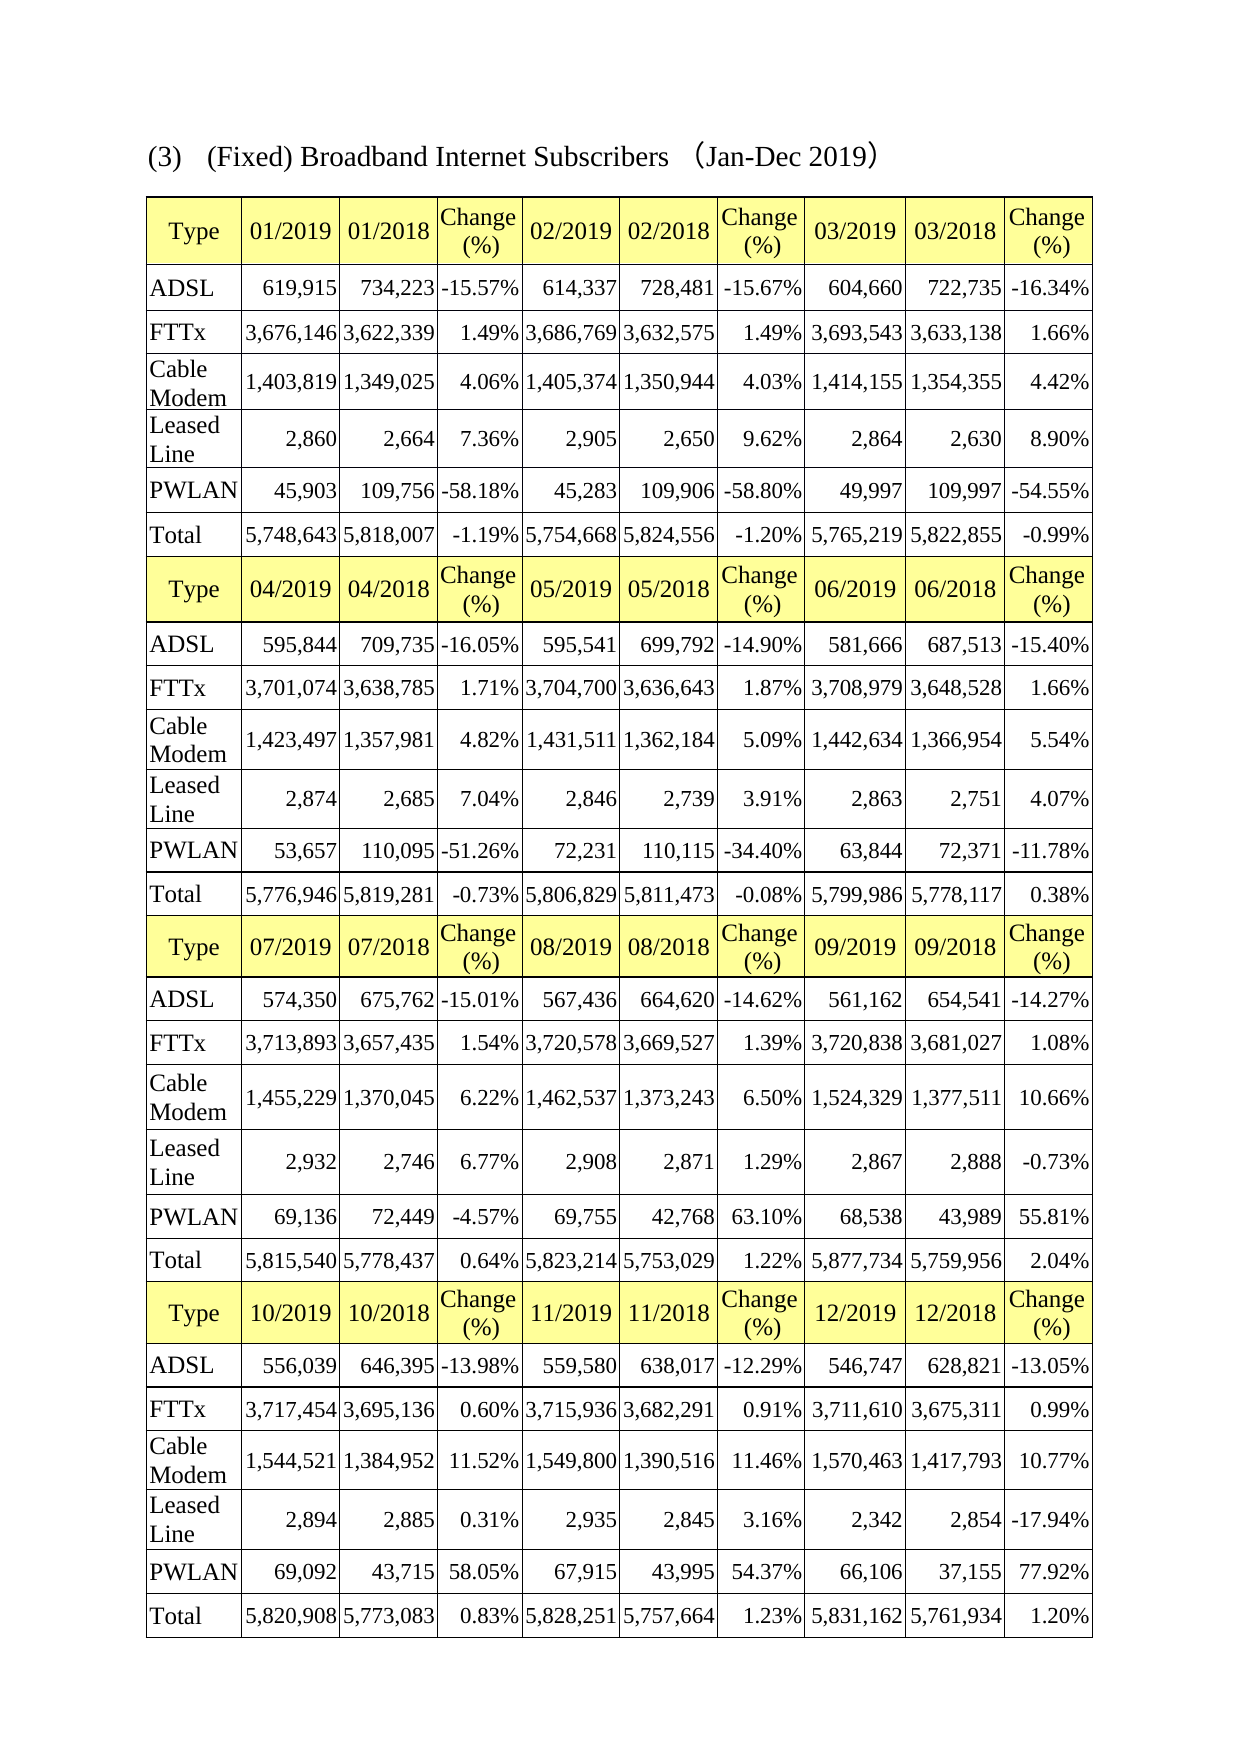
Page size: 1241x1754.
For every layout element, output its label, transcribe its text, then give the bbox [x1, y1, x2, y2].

table_cell 1,549,800 [523, 1431, 619, 1489]
table_cell 12/2018 [906, 1282, 1004, 1343]
table_cell 559,580 [523, 1344, 619, 1386]
table_cell ADSL [147, 623, 241, 665]
table_cell Type [147, 1282, 241, 1343]
table_cell 1.22% [718, 1239, 804, 1281]
table_cell 2.04% [1005, 1239, 1092, 1281]
table_header 02/2019 [523, 198, 619, 263]
table_cell 5,815,540 [242, 1239, 339, 1281]
table_cell 5,776,946 [242, 873, 339, 915]
table_cell 0.91% [718, 1388, 804, 1430]
table_cell 675,762 [340, 978, 437, 1020]
table_cell -15.57% [438, 265, 522, 309]
table_cell 4.03% [718, 354, 804, 409]
table_cell 1.39% [718, 1021, 804, 1064]
table_cell -0.73% [438, 873, 522, 915]
table_header Change (%) [438, 198, 522, 263]
table_cell 69,092 [242, 1550, 339, 1593]
table_cell 04/2018 [340, 557, 437, 621]
table_cell 619,915 [242, 265, 339, 309]
table_cell 1,370,045 [340, 1065, 437, 1128]
table_cell Leased Line [147, 1130, 241, 1193]
table_cell -11.78% [1005, 829, 1092, 871]
table_cell 567,436 [523, 978, 619, 1020]
table_cell 2,867 [805, 1130, 905, 1193]
table_cell 9.62% [718, 410, 804, 467]
table_cell 1,403,819 [242, 354, 339, 409]
table_cell 109,997 [906, 468, 1004, 512]
table_cell 2,860 [242, 410, 339, 467]
table_cell 1,570,463 [805, 1431, 905, 1489]
table_cell -58.80% [718, 468, 804, 512]
table_cell 6.22% [438, 1065, 522, 1128]
table_cell 614,337 [523, 265, 619, 309]
table_cell Cable Modem [147, 710, 241, 769]
table_cell 3,693,543 [805, 311, 905, 353]
table_cell 2,863 [805, 770, 905, 828]
table_cell 2,746 [340, 1130, 437, 1193]
table_cell 06/2018 [906, 557, 1004, 621]
table_cell 43,715 [340, 1550, 437, 1593]
table_cell 2,854 [906, 1490, 1004, 1549]
table_cell 3,633,138 [906, 311, 1004, 353]
table_cell 3.91% [718, 770, 804, 828]
table_cell 5,778,117 [906, 873, 1004, 915]
table_cell 5,757,664 [620, 1594, 717, 1637]
table_cell 5,748,643 [242, 513, 339, 556]
table_cell 2,846 [523, 770, 619, 828]
table_cell 0.60% [438, 1388, 522, 1430]
table_cell 1,544,521 [242, 1431, 339, 1489]
table_cell 1,357,981 [340, 710, 437, 769]
table_cell 1,431,511 [523, 710, 619, 769]
table_cell 4.06% [438, 354, 522, 409]
table_cell -13.05% [1005, 1344, 1092, 1386]
table_cell 3,669,527 [620, 1021, 717, 1064]
table_cell 1,455,229 [242, 1065, 339, 1128]
table_cell 72,449 [340, 1195, 437, 1237]
table_header 03/2018 [906, 198, 1004, 263]
table_cell 49,997 [805, 468, 905, 512]
table_cell 0.99% [1005, 1388, 1092, 1430]
table_cell 1.87% [718, 666, 804, 709]
table_cell -15.40% [1005, 623, 1092, 665]
table_cell -14.62% [718, 978, 804, 1020]
table_cell 2,342 [805, 1490, 905, 1549]
table_header 01/2018 [340, 198, 437, 263]
table_header 02/2018 [620, 198, 717, 263]
table_cell 72,371 [906, 829, 1004, 871]
table_cell 595,844 [242, 623, 339, 665]
table_cell 2,871 [620, 1130, 717, 1193]
table_cell Change (%) [1005, 1282, 1092, 1343]
table_cell -13.98% [438, 1344, 522, 1386]
table_cell Change (%) [718, 557, 804, 621]
table_cell -1.20% [718, 513, 804, 556]
table_cell 722,735 [906, 265, 1004, 309]
table_cell 5,824,556 [620, 513, 717, 556]
table_cell 1,524,329 [805, 1065, 905, 1128]
table_cell 109,906 [620, 468, 717, 512]
table_cell -1.19% [438, 513, 522, 556]
table_cell 1,462,537 [523, 1065, 619, 1128]
table_cell 574,350 [242, 978, 339, 1020]
table_cell 1,350,944 [620, 354, 717, 409]
table_cell 3.16% [718, 1490, 804, 1549]
table_header 01/2019 [242, 198, 339, 263]
table_cell 45,283 [523, 468, 619, 512]
table_cell 5,765,219 [805, 513, 905, 556]
table_cell 687,513 [906, 623, 1004, 665]
table_cell 556,039 [242, 1344, 339, 1386]
table_cell 6.50% [718, 1065, 804, 1128]
table_cell 3,622,339 [340, 311, 437, 353]
table_cell 3,720,838 [805, 1021, 905, 1064]
table_cell ADSL [147, 1344, 241, 1386]
table_cell Leased Line [147, 410, 241, 467]
table_cell 1.66% [1005, 311, 1092, 353]
table_cell 3,695,136 [340, 1388, 437, 1430]
table_cell 08/2019 [523, 916, 619, 976]
table_cell 66,106 [805, 1550, 905, 1593]
table_cell 709,735 [340, 623, 437, 665]
table_cell 4.07% [1005, 770, 1092, 828]
table_cell 638,017 [620, 1344, 717, 1386]
table_cell 1,354,355 [906, 354, 1004, 409]
table_cell 7.36% [438, 410, 522, 467]
table_cell 07/2018 [340, 916, 437, 976]
table_cell 05/2018 [620, 557, 717, 621]
table_cell 2,885 [340, 1490, 437, 1549]
table_cell 63,844 [805, 829, 905, 871]
table_cell 1,414,155 [805, 354, 905, 409]
table_cell 0.64% [438, 1239, 522, 1281]
table_cell 1,384,952 [340, 1431, 437, 1489]
table_cell FTTx [147, 1388, 241, 1430]
table_cell 5,773,083 [340, 1594, 437, 1637]
table_cell Change (%) [718, 1282, 804, 1343]
table_cell 10.77% [1005, 1431, 1092, 1489]
table_cell 1.08% [1005, 1021, 1092, 1064]
table_cell FTTx [147, 1021, 241, 1064]
table_cell 7.04% [438, 770, 522, 828]
table_cell -16.05% [438, 623, 522, 665]
table_cell 1.49% [438, 311, 522, 353]
table_cell 3,632,575 [620, 311, 717, 353]
table_cell -12.29% [718, 1344, 804, 1386]
table_cell 53,657 [242, 829, 339, 871]
table_cell Total [147, 873, 241, 915]
table_cell Total [147, 513, 241, 556]
table_cell 11/2018 [620, 1282, 717, 1343]
table_cell 06/2019 [805, 557, 905, 621]
table_cell 110,095 [340, 829, 437, 871]
table_cell PWLAN [147, 1195, 241, 1237]
table_cell Change (%) [1005, 557, 1092, 621]
table_cell 3,638,785 [340, 666, 437, 709]
table_cell 1,349,025 [340, 354, 437, 409]
table_cell 561,162 [805, 978, 905, 1020]
table_cell 2,630 [906, 410, 1004, 467]
table_cell 604,660 [805, 265, 905, 309]
table_cell 5,822,855 [906, 513, 1004, 556]
table_cell 3,717,454 [242, 1388, 339, 1430]
table_cell 43,989 [906, 1195, 1004, 1237]
table_cell ADSL [147, 265, 241, 309]
table_cell 42,768 [620, 1195, 717, 1237]
table_cell 4.42% [1005, 354, 1092, 409]
table_cell 2,908 [523, 1130, 619, 1193]
table_cell 5,761,934 [906, 1594, 1004, 1637]
table_cell Type [147, 916, 241, 976]
table_cell 11/2019 [523, 1282, 619, 1343]
table_cell 1.49% [718, 311, 804, 353]
list (Fixed) Broadband Internet Subscribers （Jan-Dec 2019） [148, 133, 1092, 175]
table_cell 3,708,979 [805, 666, 905, 709]
table_cell 11.46% [718, 1431, 804, 1489]
table_cell 3,676,146 [242, 311, 339, 353]
table_cell 4.82% [438, 710, 522, 769]
table_cell 3,636,643 [620, 666, 717, 709]
table_cell 6.77% [438, 1130, 522, 1193]
table_cell 1.29% [718, 1130, 804, 1193]
table_cell PWLAN [147, 1550, 241, 1593]
table_cell 0.83% [438, 1594, 522, 1637]
table_cell Change (%) [1005, 916, 1092, 976]
table_cell 5,823,214 [523, 1239, 619, 1281]
table_cell 2,935 [523, 1490, 619, 1549]
table_cell -0.08% [718, 873, 804, 915]
table_cell Type [147, 557, 241, 621]
table_cell Change (%) [438, 557, 522, 621]
table_cell 628,821 [906, 1344, 1004, 1386]
table_cell 10/2018 [340, 1282, 437, 1343]
table_cell 0.38% [1005, 873, 1092, 915]
table_cell 10.66% [1005, 1065, 1092, 1128]
table_cell 728,481 [620, 265, 717, 309]
table_cell 5,799,986 [805, 873, 905, 915]
table_cell PWLAN [147, 829, 241, 871]
table_cell 12/2019 [805, 1282, 905, 1343]
table_cell 3,675,311 [906, 1388, 1004, 1430]
table_cell 09/2019 [805, 916, 905, 976]
table_cell -15.67% [718, 265, 804, 309]
table_cell 1,423,497 [242, 710, 339, 769]
table_cell 69,136 [242, 1195, 339, 1237]
table_cell 10/2019 [242, 1282, 339, 1343]
table_cell 5,778,437 [340, 1239, 437, 1281]
table_cell 1.23% [718, 1594, 804, 1637]
table_cell FTTx [147, 666, 241, 709]
table_cell 2,894 [242, 1490, 339, 1549]
table_cell 2,905 [523, 410, 619, 467]
table_cell 2,664 [340, 410, 437, 467]
table_cell 5,754,668 [523, 513, 619, 556]
table_cell -54.55% [1005, 468, 1092, 512]
table_cell 5,759,956 [906, 1239, 1004, 1281]
table_cell 2,751 [906, 770, 1004, 828]
table_cell 2,864 [805, 410, 905, 467]
table_cell 5,877,734 [805, 1239, 905, 1281]
table_cell 5,806,829 [523, 873, 619, 915]
table_cell 3,686,769 [523, 311, 619, 353]
table_cell 54.37% [718, 1550, 804, 1593]
table_cell 3,720,578 [523, 1021, 619, 1064]
table_cell 5,753,029 [620, 1239, 717, 1281]
table_cell 2,739 [620, 770, 717, 828]
table_cell 07/2019 [242, 916, 339, 976]
table_cell 664,620 [620, 978, 717, 1020]
table_cell 699,792 [620, 623, 717, 665]
table_cell 5.54% [1005, 710, 1092, 769]
table_cell 43,995 [620, 1550, 717, 1593]
table_cell ADSL [147, 978, 241, 1020]
table_cell 08/2018 [620, 916, 717, 976]
table_cell 2,685 [340, 770, 437, 828]
table_cell 67,915 [523, 1550, 619, 1593]
table_cell 5.09% [718, 710, 804, 769]
table_cell Change (%) [438, 916, 522, 976]
table_cell 58.05% [438, 1550, 522, 1593]
table_cell 0.31% [438, 1490, 522, 1549]
table_cell 3,701,074 [242, 666, 339, 709]
table_cell 1,377,511 [906, 1065, 1004, 1128]
table_cell 68,538 [805, 1195, 905, 1237]
table_cell 69,755 [523, 1195, 619, 1237]
table_cell 5,818,007 [340, 513, 437, 556]
table_cell 1,390,516 [620, 1431, 717, 1489]
table_cell 1,405,374 [523, 354, 619, 409]
table_cell 3,657,435 [340, 1021, 437, 1064]
table_cell -14.27% [1005, 978, 1092, 1020]
table_cell 581,666 [805, 623, 905, 665]
table_cell 77.92% [1005, 1550, 1092, 1593]
table_cell 05/2019 [523, 557, 619, 621]
table_cell 09/2018 [906, 916, 1004, 976]
table_cell FTTx [147, 311, 241, 353]
table_cell 11.52% [438, 1431, 522, 1489]
table_cell 1,362,184 [620, 710, 717, 769]
table_cell 3,704,700 [523, 666, 619, 709]
table_cell 5,831,162 [805, 1594, 905, 1637]
table_cell 72,231 [523, 829, 619, 871]
table_cell Total [147, 1594, 241, 1637]
table_cell -51.26% [438, 829, 522, 871]
table_cell 1,366,954 [906, 710, 1004, 769]
table_cell 3,648,528 [906, 666, 1004, 709]
table_cell -4.57% [438, 1195, 522, 1237]
table_cell 5,811,473 [620, 873, 717, 915]
table_cell 546,747 [805, 1344, 905, 1386]
table_cell -34.40% [718, 829, 804, 871]
table_cell 1,417,793 [906, 1431, 1004, 1489]
table_cell 110,115 [620, 829, 717, 871]
table_cell 595,541 [523, 623, 619, 665]
table_cell 2,845 [620, 1490, 717, 1549]
table_cell -58.18% [438, 468, 522, 512]
table_cell 5,820,908 [242, 1594, 339, 1637]
table_cell 654,541 [906, 978, 1004, 1020]
table_header Change (%) [718, 198, 804, 263]
table_cell 45,903 [242, 468, 339, 512]
table_header 03/2019 [805, 198, 905, 263]
table_cell 2,650 [620, 410, 717, 467]
table_cell 5,819,281 [340, 873, 437, 915]
table_cell 2,874 [242, 770, 339, 828]
table_cell 55.81% [1005, 1195, 1092, 1237]
table_cell 2,932 [242, 1130, 339, 1193]
table_cell 734,223 [340, 265, 437, 309]
table_cell 1.71% [438, 666, 522, 709]
table_cell 1.54% [438, 1021, 522, 1064]
table_cell 63.10% [718, 1195, 804, 1237]
table_cell Cable Modem [147, 1065, 241, 1128]
table_cell 1,442,634 [805, 710, 905, 769]
table_cell 3,715,936 [523, 1388, 619, 1430]
table_cell 37,155 [906, 1550, 1004, 1593]
table_cell 646,395 [340, 1344, 437, 1386]
table_cell PWLAN [147, 468, 241, 512]
table_cell -0.99% [1005, 513, 1092, 556]
table_cell -16.34% [1005, 265, 1092, 309]
table_cell 1.66% [1005, 666, 1092, 709]
table_cell 3,711,610 [805, 1388, 905, 1430]
table_header Type [147, 198, 241, 263]
table_cell Change (%) [438, 1282, 522, 1343]
table_cell 04/2019 [242, 557, 339, 621]
table_cell 3,681,027 [906, 1021, 1004, 1064]
table_cell 1.20% [1005, 1594, 1092, 1637]
table_cell 3,682,291 [620, 1388, 717, 1430]
table_cell Leased Line [147, 770, 241, 828]
table_cell -15.01% [438, 978, 522, 1020]
table_cell Cable Modem [147, 1431, 241, 1489]
table_cell -14.90% [718, 623, 804, 665]
table_cell -17.94% [1005, 1490, 1092, 1549]
table_cell Total [147, 1239, 241, 1281]
table_cell Cable Modem [147, 354, 241, 409]
table_cell 5,828,251 [523, 1594, 619, 1637]
table_cell 1,373,243 [620, 1065, 717, 1128]
table_cell 2,888 [906, 1130, 1004, 1193]
table_cell 8.90% [1005, 410, 1092, 467]
table_cell Change (%) [718, 916, 804, 976]
table_cell -0.73% [1005, 1130, 1092, 1193]
table_cell 3,713,893 [242, 1021, 339, 1064]
table_cell Leased Line [147, 1490, 241, 1549]
table_cell 109,756 [340, 468, 437, 512]
table_header Change (%) [1005, 198, 1092, 263]
